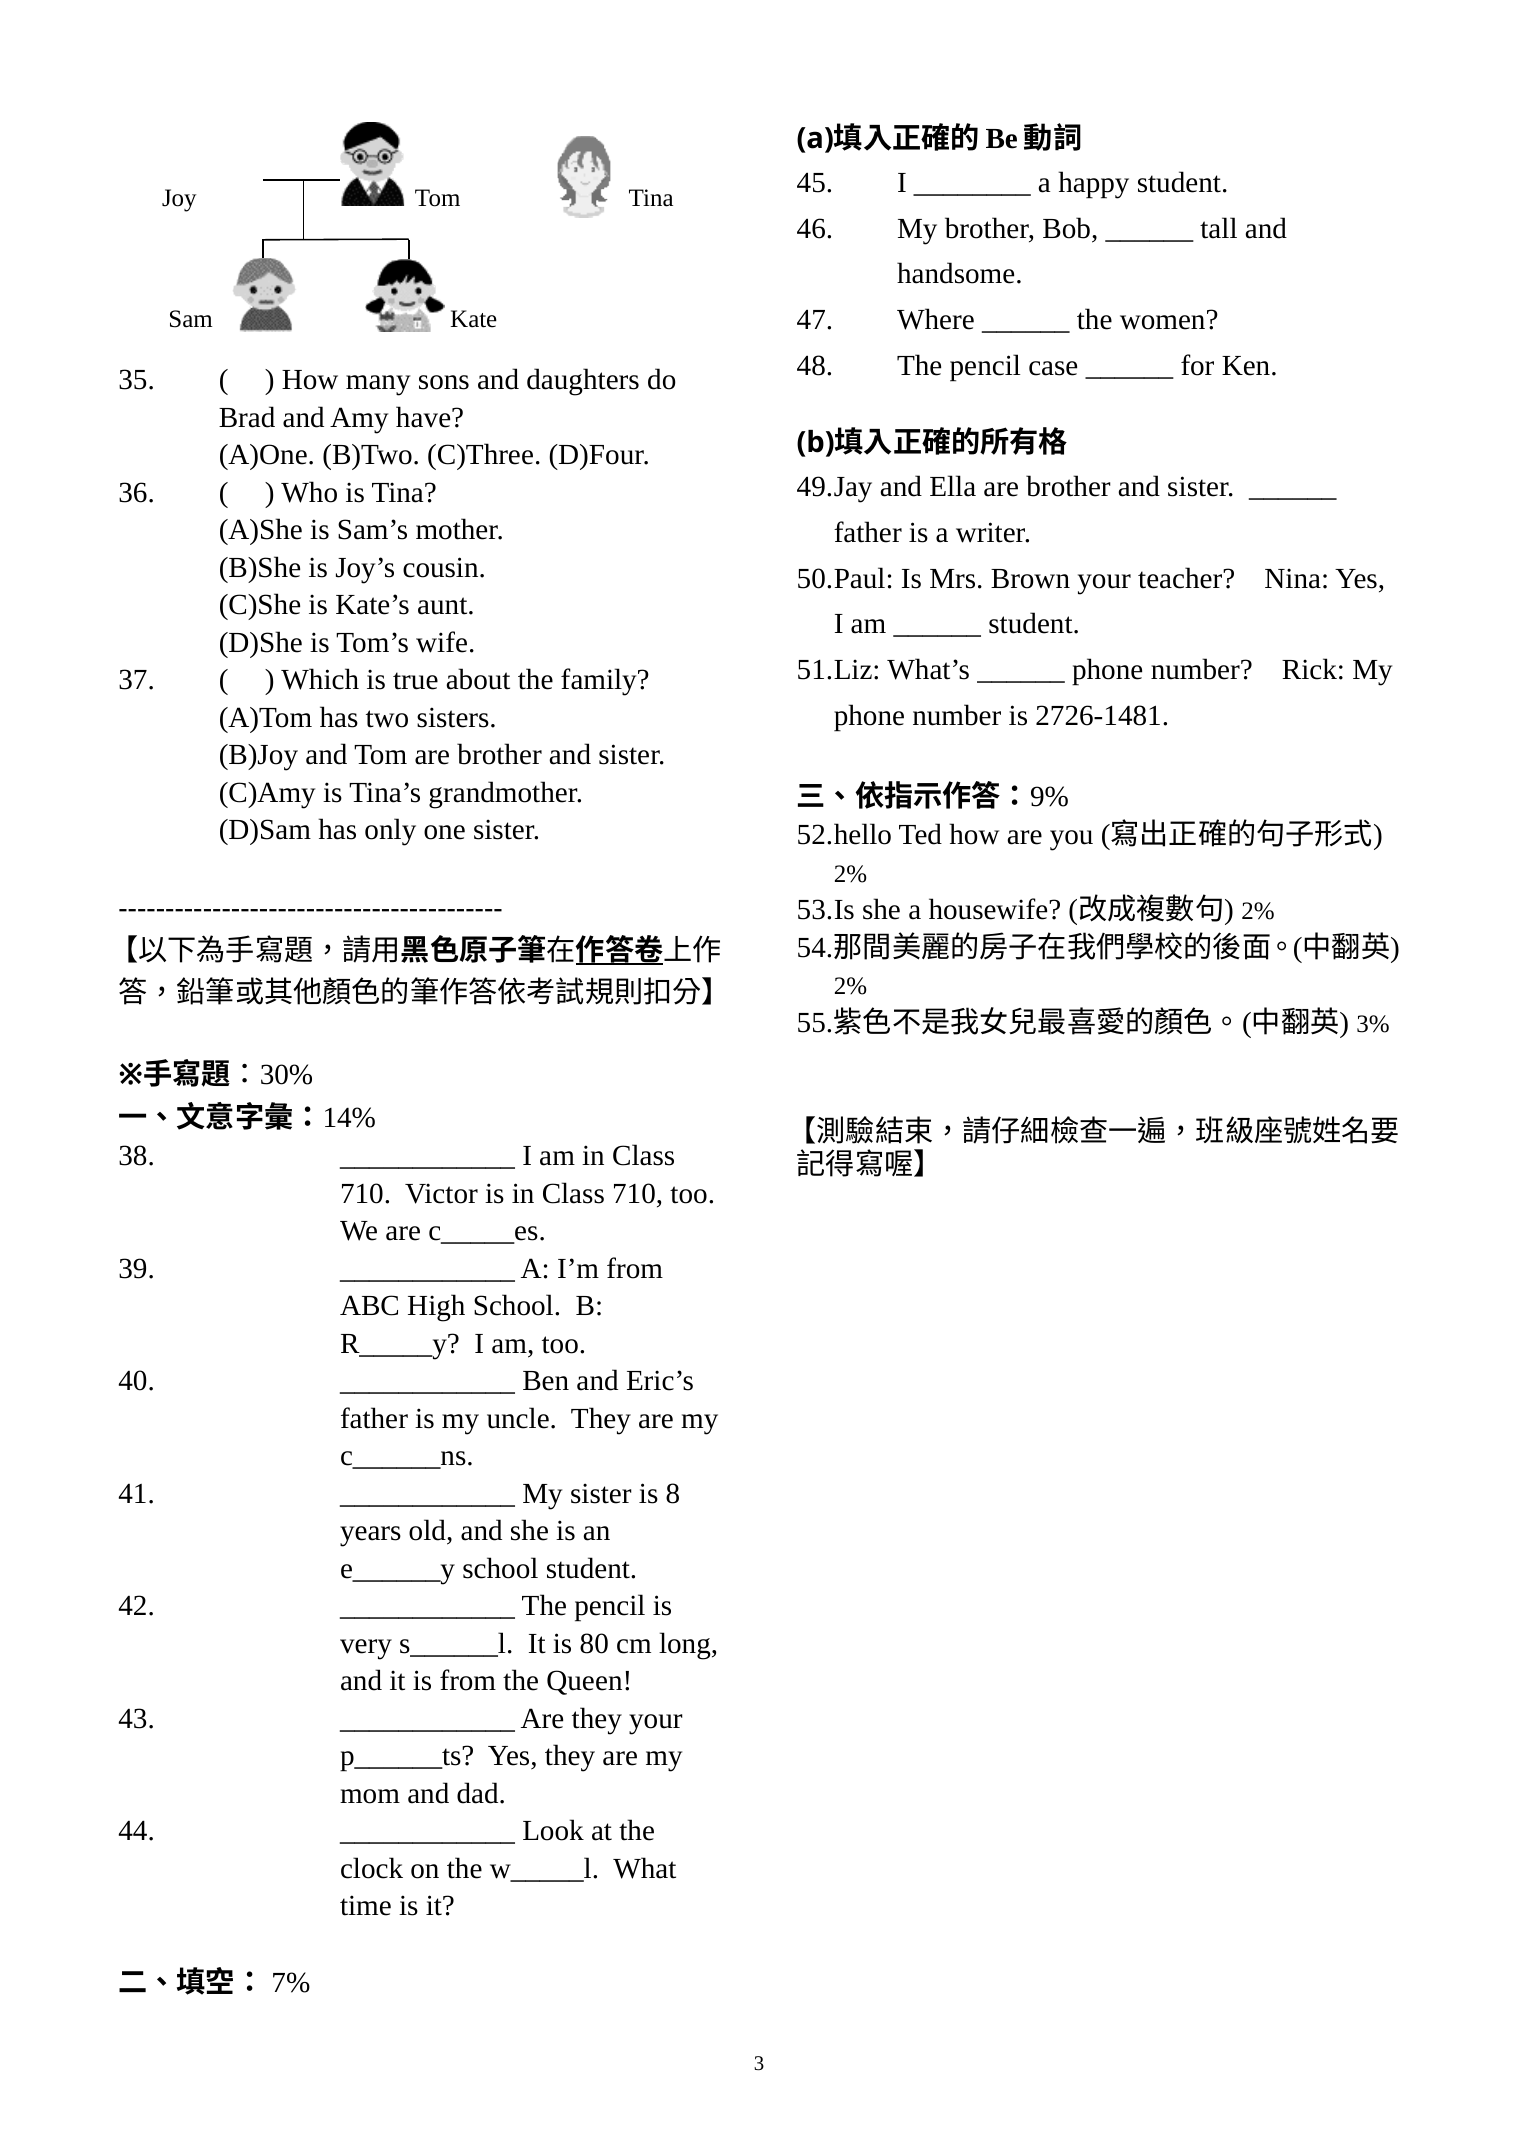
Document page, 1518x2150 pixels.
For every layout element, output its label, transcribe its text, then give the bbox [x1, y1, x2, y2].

subtitle Tom [304, 178, 557, 214]
subtitle ____________ Are they your p______ts? Yes, they are my mom and dad. [118, 1698, 721, 1811]
subtitle ____________ Ben and Eric’s father is my uncle. They are my c______ns. [118, 1361, 721, 1473]
subtitle Liz: What’s ______ phone number? Rick: My phone number is 2726-1481. [796, 643, 1399, 735]
subtitle 二、填空： 7% [118, 1963, 721, 2000]
subtitle My brother, Bob, ______ tall and handsome. [796, 201, 1399, 293]
subtitle ____________ My sister is 8 years old, and she is an e______y school student. [118, 1473, 721, 1586]
subtitle hello Ted how are you (寫出正確的句子形式) 2% [796, 814, 1399, 889]
subtitle (a)填入正確的Be動詞 [796, 118, 1399, 156]
subtitle ____________ I am in Class 710. Victor is in Class 710, too. We are c_____es. [118, 1136, 721, 1248]
text ----------------------------------------- [118, 887, 721, 927]
subtitle Where ______ the women? [796, 293, 1399, 339]
subtitle 那間美麗的房子在我們學校的後面。(中翻英) 2% [796, 927, 1399, 1002]
subtitle 紫色不是我女兒最喜愛的顏色。(中翻英) 3% [796, 1002, 1399, 1039]
subtitle ____________ The pencil is very s______l. It is 80 cm long, and it is from the Queen! [118, 1586, 721, 1698]
subtitle ( ) Which is true about the family? (A)Tom has two sisters. (B)Joy and Tom are brother and sister. (C)Amy is Tina’s grandmother. (D)Sam has only one sister. [118, 660, 721, 847]
text ※手寫題：30% [118, 1051, 721, 1093]
subtitle ( ) How many sons and daughters do Brad and Amy have? (A)One. (B)Two. (C)Three. (D)Four. [118, 360, 721, 472]
subtitle Is she a housewife? (改成複數句) 2% [796, 889, 1399, 927]
subtitle Sam Kate [118, 299, 721, 335]
subtitle 【測驗結束，請仔細檢查一遍，班級座號姓名要記得寫喔】 [796, 1114, 1399, 1181]
text 一、文意字彙：14% [118, 1093, 721, 1136]
subtitle Jay and Ella are brother and sister. ______ father is a writer. [796, 460, 1399, 551]
subtitle The pencil case ______ for Ken. [796, 339, 1399, 385]
subtitle Joy [118, 178, 340, 214]
subtitle ( ) Who is Tina? (A)She is Sam’s mother. (B)She is Joy’s cousin. (C)She is Kate’s aunt. (D)She is Tom’s wife. [118, 472, 721, 660]
text 【以下為手寫題，請用黑色原子筆在作答卷上作答，鉛筆或其他顏色的筆作答依考試規則扣分】 [118, 927, 721, 1011]
subtitle ____________ Look at the clock on the w_____l. What time is it? [118, 1811, 721, 1923]
subtitle Tina [611, 178, 721, 214]
subtitle (b)填入正確的所有格 [796, 422, 1399, 460]
subtitle Paul: Is Mrs. Brown your teacher? Nina: Yes, I am ______ student. [796, 551, 1399, 643]
text 三、依指示作答：9% [796, 772, 1399, 814]
subtitle ____________ A: I’m from ABC High School. B: R_____y? I am, too. [118, 1248, 721, 1361]
subtitle I ________ a happy student. [796, 156, 1399, 201]
